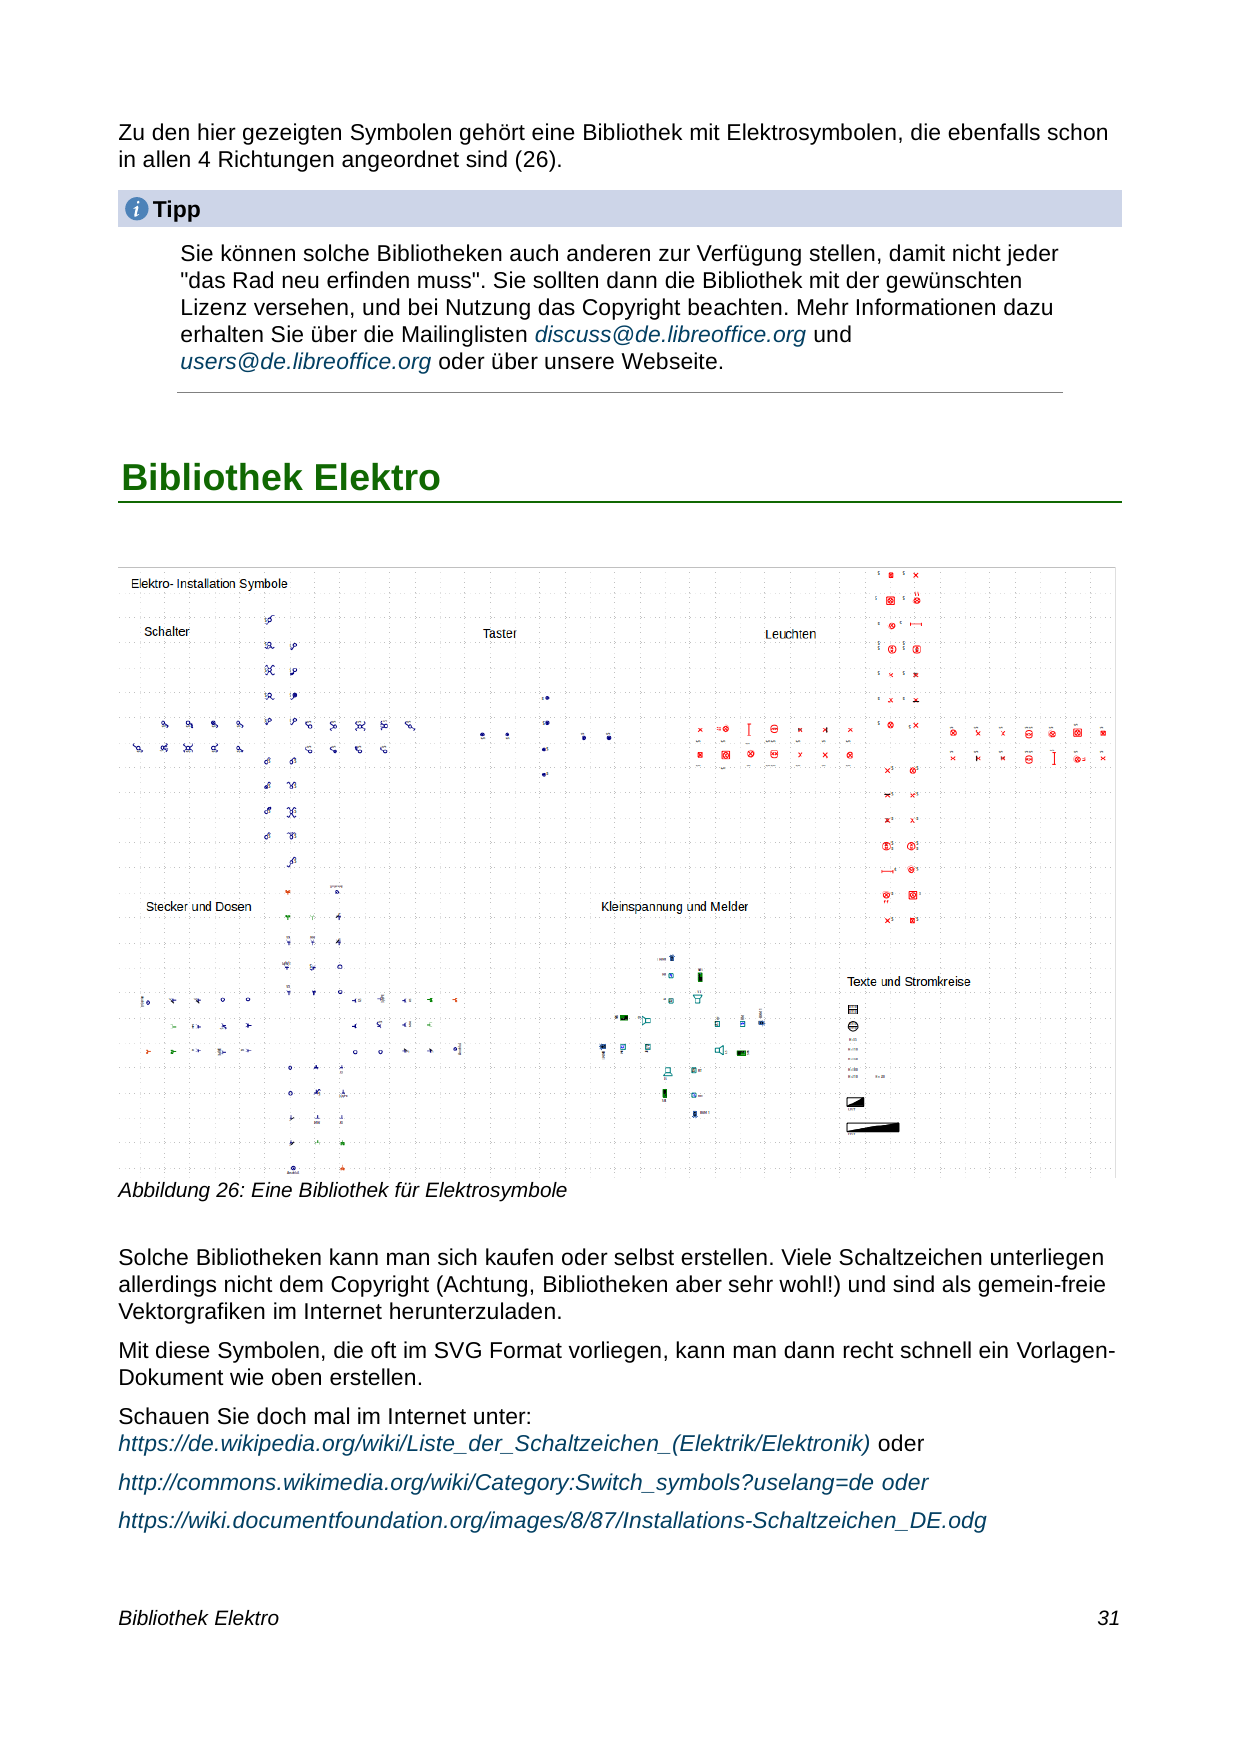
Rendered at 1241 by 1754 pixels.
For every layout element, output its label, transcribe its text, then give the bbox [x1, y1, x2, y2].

text Abbildung 26: Eine Bibliothek für Elektrosymbole [118, 1178, 1122, 1202]
text Mit diese Symbolen, die oft im SVG Format vorliegen, kann man dann recht schnell ein Vorlagen-Dokument wie oben erstellen. [118, 1336, 1122, 1390]
text http://commons.wikimedia.org/wiki/Category:Switch_symbols?uselang=de oder [118, 1468, 1122, 1495]
text Sie können solche Bibliotheken auch anderen zur Verfügung stellen, damit nicht jeder "das Rad neu erfinden muss". Sie sollten dann die Bibliothek mit der gewünschten Lizenz versehen, und bei Nutzung das Copyright beachten. Mehr Informationen dazu erhalten Sie über die Mailinglisten discuss@de.libreoffice.org und users@de.libreoffice.org oder über unsere Webseite. [177, 239, 1063, 392]
subtitle Bibliothek Elektro [118, 452, 1122, 501]
text Schauen Sie doch mal im Internet unter: https://de.wikipedia.org/wiki/Liste_der_Schaltzeichen_(Elektrik/Elektronik) oder [118, 1402, 1122, 1456]
picture [118, 556, 1123, 1178]
subtitle Tipp [118, 190, 1122, 227]
text Solche Bibliotheken kann man sich kaufen oder selbst erstellen. Viele Schaltzeichen unterliegen allerdings nicht dem Copyright (Achtung, Bibliotheken aber sehr wohl!) und sind als gemein-freie Vektorgrafiken im Internet herunterzuladen. [118, 1243, 1122, 1324]
text Zu den hier gezeigten Symbolen gehört eine Bibliothek mit Elektrosymbolen, die ebenfalls schon in allen 4 Richtungen angeordnet sind (Abbildung 26). [118, 118, 1122, 172]
text https://wiki.documentfoundation.org/images/8/87/Installations-Schaltzeichen_DE.odg [118, 1507, 1122, 1534]
